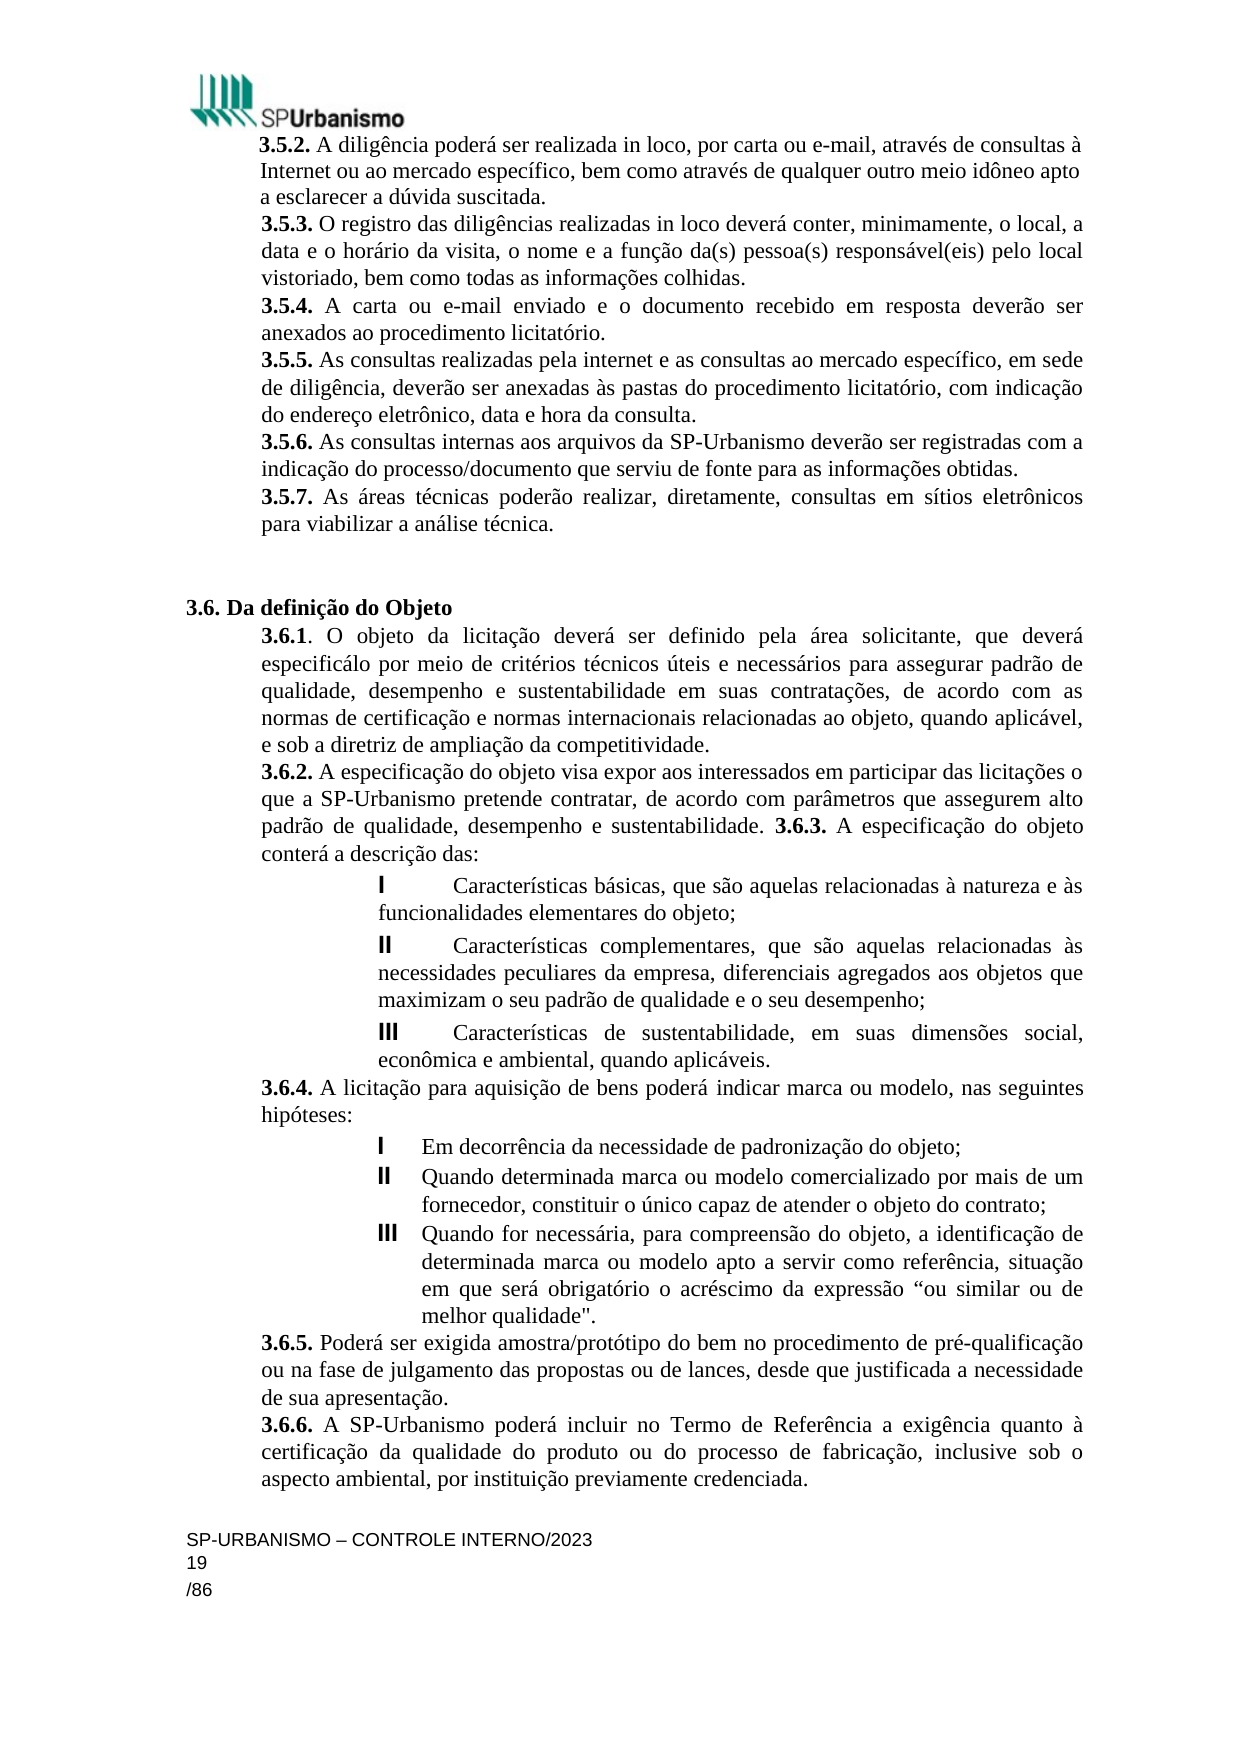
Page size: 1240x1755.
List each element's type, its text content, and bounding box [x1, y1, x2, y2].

text 3.6.1. O objeto da licitação deverá ser definido pela área solicitante, que deverá especificálo por meio de critérios técnicos úteis e necessários para assegurar padrão de qualidade, desempenho e sustentabilidade em suas contratações, de acordo com as normas de certificação e normas internacionais relacionadas ao objeto, quando aplicável, e sob a diretriz de ampliação da competitividade. [261, 622, 1084, 757]
list Em decorrência da necessidade de padronização do objeto; [377, 1131, 1084, 1160]
text 3.6.5. Poderá ser exigida amostra/protótipo do bem no procedimento de pré-qualificação ou na fase de julgamento das propostas ou de lances, desde que justificada a necessidade de sua apresentação. [261, 1329, 1084, 1410]
text 3.6.2. A especificação do objeto visa expor aos interessados em participar das licitações o que a SP-Urbanismo pretende contratar, de acordo com parâmetros que assegurem alto padrão de qualidade, desempenho e sustentabilidade. 3.6.3. A especificação do objeto conterá a descrição das: [261, 758, 1084, 866]
list Características complementares, que são aquelas relacionadas às necessidades peculiares da empresa, diferenciais agregados aos objetos que maximizam o seu padrão de qualidade e o seu desempenho; [378, 930, 1084, 1013]
text 3.5.6. As consultas internas aos arquivos da SP-Urbanismo deverão ser registradas com a indicação do processo/documento que serviu de fonte para as informações obtidas. [261, 428, 1084, 482]
list Características de sustentabilidade, em suas dimensões social, econômica e ambiental, quando aplicáveis. [378, 1017, 1084, 1072]
text 3.5.4. A carta ou e-mail enviado e o documento recebido em resposta deverão ser anexados ao procedimento licitatório. [261, 292, 1084, 345]
text 3.5.5. As consultas realizadas pela internet e as consultas ao mercado específico, em sede de diligência, deverão ser anexadas às pastas do procedimento licitatório, com indicação do endereço eletrônico, data e hora da consulta. [261, 347, 1084, 427]
list Características básicas, que são aquelas relacionadas à natureza e às funcionalidades elementares do objeto; [378, 870, 1084, 926]
text 3.5.3. O registro das diligências realizadas in loco deverá conter, minimamente, o local, a data e o horário da visita, o nome e a função da(s) pessoa(s) responsável(eis) pelo local vistoriado, bem como todas as informações colhidas. [261, 210, 1084, 291]
text 3.6.6. A SP-Urbanismo poderá incluir no Termo de Referência a exigência quanto à certificação da qualidade do produto ou do processo de fabricação, inclusive sob o aspecto ambiental, por instituição previamente credenciada. [261, 1411, 1084, 1492]
text 3.6.4. A licitação para aquisição de bens poderá indicar marca ou modelo, nas seguintes hipóteses: [261, 1074, 1084, 1127]
text 3.5.2. A diligência poderá ser realizada in loco, por carta ou e-mail, através de consultas à Internet ou ao mercado específico, bem como através de qualquer outro meio idôneo apto a esclarecer a dúvida suscitada. [259, 131, 1086, 210]
text 3.5.7. As áreas técnicas poderão realizar, diretamente, consultas em sítios eletrônicos para viabilizar a análise técnica. [261, 483, 1084, 536]
list Quando for necessária, para compreensão do objeto, a identificação de determinada marca ou modelo apto a servir como referência, situação em que será obrigatório o acréscimo da expressão “ou similar ou de melhor qualidade". [377, 1218, 1084, 1328]
list Quando determinada marca ou modelo comercializado por mais de um fornecedor, constituir o único capaz de atender o objeto do contrato; [377, 1161, 1084, 1217]
subtitle 3.6. Da definição do Objeto [186, 594, 1086, 620]
